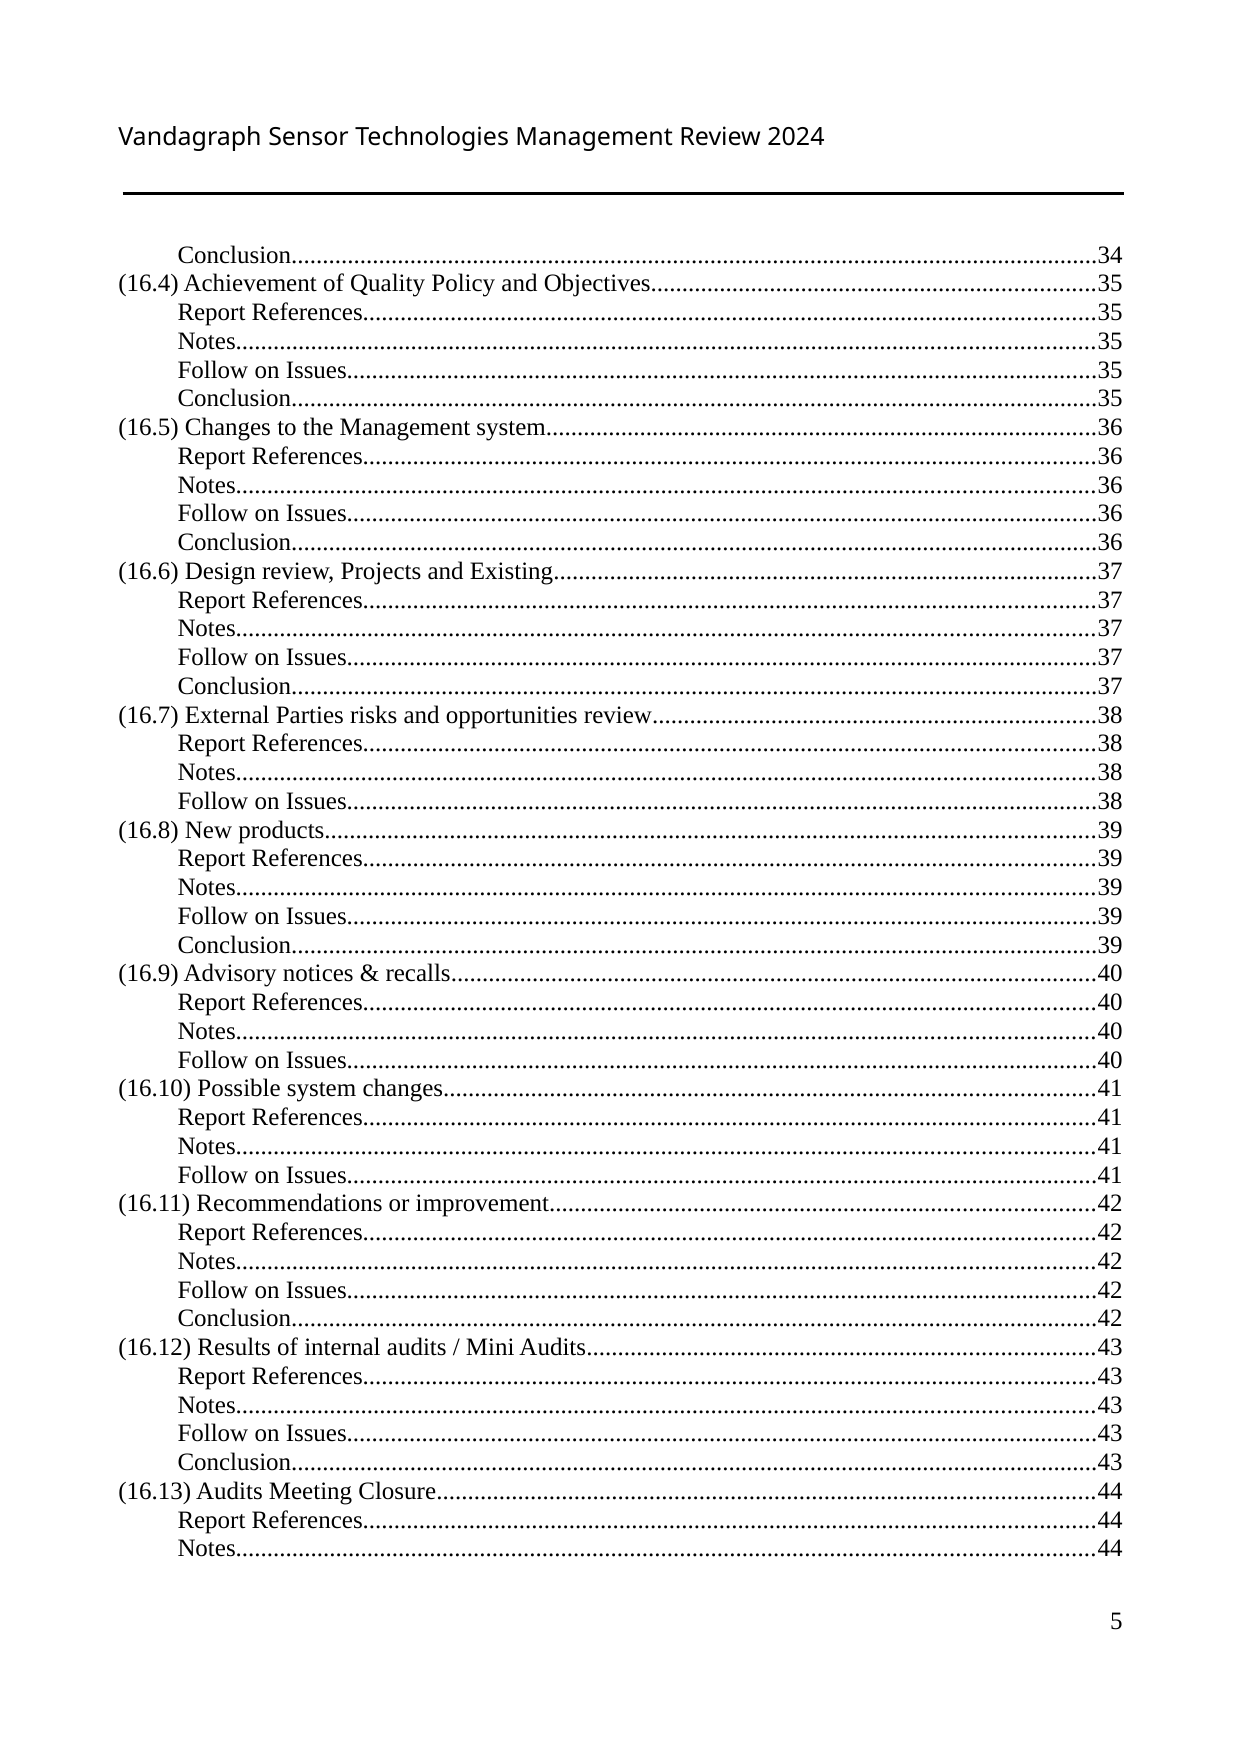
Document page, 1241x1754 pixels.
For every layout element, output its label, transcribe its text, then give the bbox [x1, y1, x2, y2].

text Report References 44 [177, 1505, 1122, 1533]
text (16.13) Audits Meeting Closure 44 [118, 1476, 1122, 1505]
text Report References 36 [177, 441, 1122, 470]
text Report References 43 [177, 1361, 1122, 1390]
text Conclusion 39 [177, 930, 1122, 958]
text Notes 42 [177, 1246, 1122, 1275]
text Follow on Issues 38 [177, 786, 1122, 815]
text Report References 42 [177, 1217, 1122, 1246]
text Report References 40 [177, 987, 1122, 1016]
text Conclusion 43 [177, 1447, 1122, 1476]
text (16.4) Achievement of Quality Policy and Objectives. 35 [118, 268, 1122, 297]
text (16.6) Design review, Projects and Existing 37 [118, 556, 1122, 585]
text (16.9) Advisory notices & recalls 40 [118, 958, 1122, 987]
text Notes 37 [177, 613, 1122, 642]
text Report References 41 [177, 1102, 1122, 1131]
text Report References 35 [177, 297, 1122, 326]
text Conclusion 37 [177, 671, 1122, 700]
text Follow on Issues 37 [177, 642, 1122, 671]
text Notes 38 [177, 757, 1122, 786]
text (16.5) Changes to the Management system 36 [118, 412, 1122, 441]
text (16.7) External Parties risks and opportunities review 38 [118, 700, 1122, 728]
text Notes 43 [177, 1390, 1122, 1418]
text Notes 35 [177, 326, 1122, 355]
text (16.10) Possible system changes 41 [118, 1073, 1122, 1102]
text Follow on Issues 43 [177, 1418, 1122, 1447]
text Report References 38 [177, 728, 1122, 757]
text Notes 36 [177, 470, 1122, 498]
text (16.11) Recommendations or improvement 42 [118, 1188, 1122, 1217]
text Conclusion 34 [177, 240, 1122, 268]
text Follow on Issues 36 [177, 498, 1122, 527]
text Conclusion 42 [177, 1303, 1122, 1332]
text Notes 40 [177, 1016, 1122, 1045]
text Conclusion 35 [177, 383, 1122, 412]
text Notes 39 [177, 872, 1122, 901]
text Notes 41 [177, 1131, 1122, 1160]
text Follow on Issues 39 [177, 901, 1122, 930]
text (16.12) Results of internal audits / Mini Audits 43 [118, 1332, 1122, 1361]
text Follow on Issues 42 [177, 1275, 1122, 1303]
text (16.8) New products 39 [118, 815, 1122, 843]
text Follow on Issues 40 [177, 1045, 1122, 1073]
text Notes 44 [177, 1533, 1122, 1562]
text Conclusion 36 [177, 527, 1122, 556]
text Report References 39 [177, 843, 1122, 872]
text Report References 37 [177, 585, 1122, 613]
text Follow on Issues 41 [177, 1160, 1122, 1188]
text Follow on Issues 35 [177, 355, 1122, 383]
